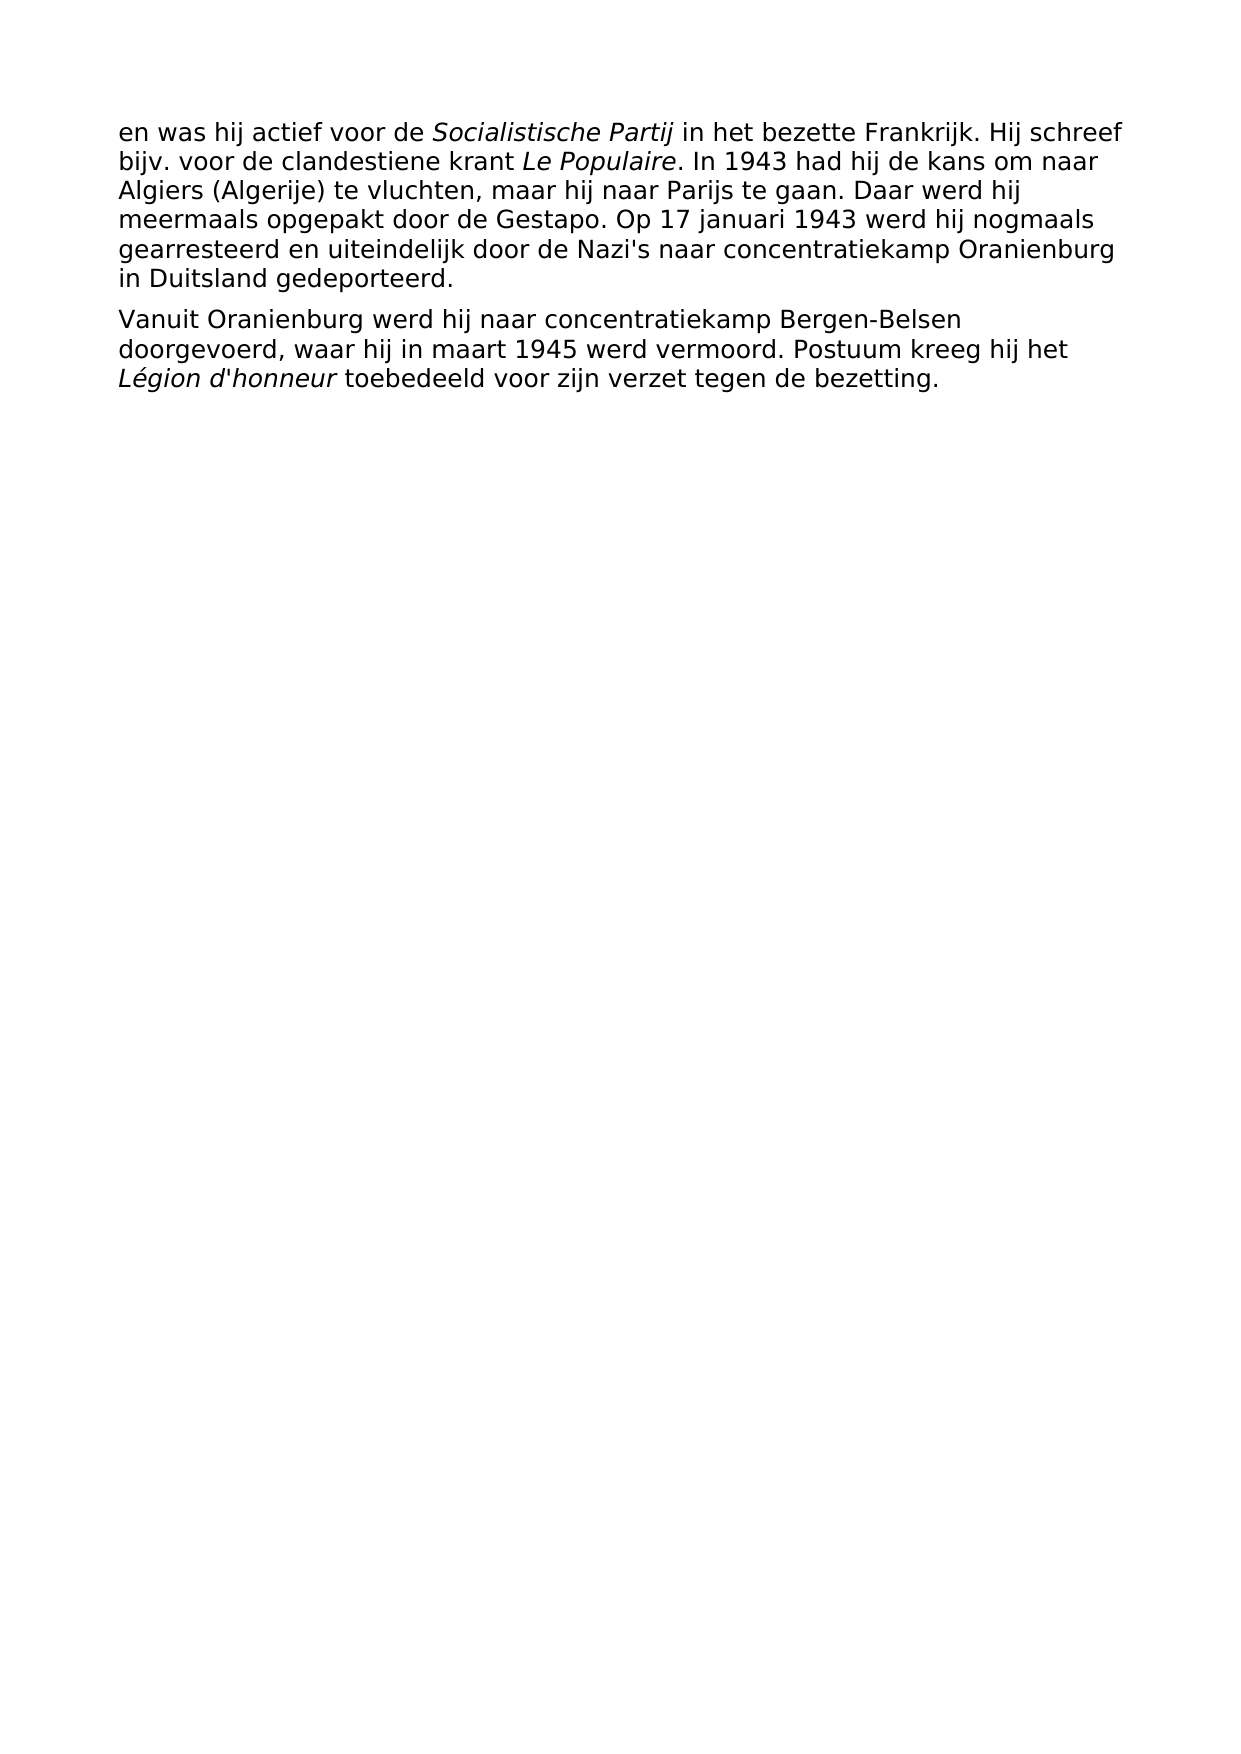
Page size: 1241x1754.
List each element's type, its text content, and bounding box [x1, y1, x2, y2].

text Vanuit Oranienburg werd hij naar concentratiekamp Bergen-Belsen doorgevoerd, waar hij in maart 1945 werd vermoord. Postuum kreeg hij het Légion d'honneur toebedeeld voor zijn verzet tegen de bezetting. [118, 306, 1122, 393]
text en was hij actief voor de Socialistische Partij in het bezette Frankrijk. Hij schreef bijv. voor de clandestiene krant Le Populaire. In 1943 had hij de kans om naar Algiers (Algerije) te vluchten, maar hij naar Parijs te gaan. Daar werd hij meermaals opgepakt door de Gestapo. Op 17 januari 1943 werd hij nogmaals gearresteerd en uiteindelijk door de Nazi's naar concentratiekamp Oranienburg in Duitsland gedeporteerd. [118, 118, 1122, 293]
